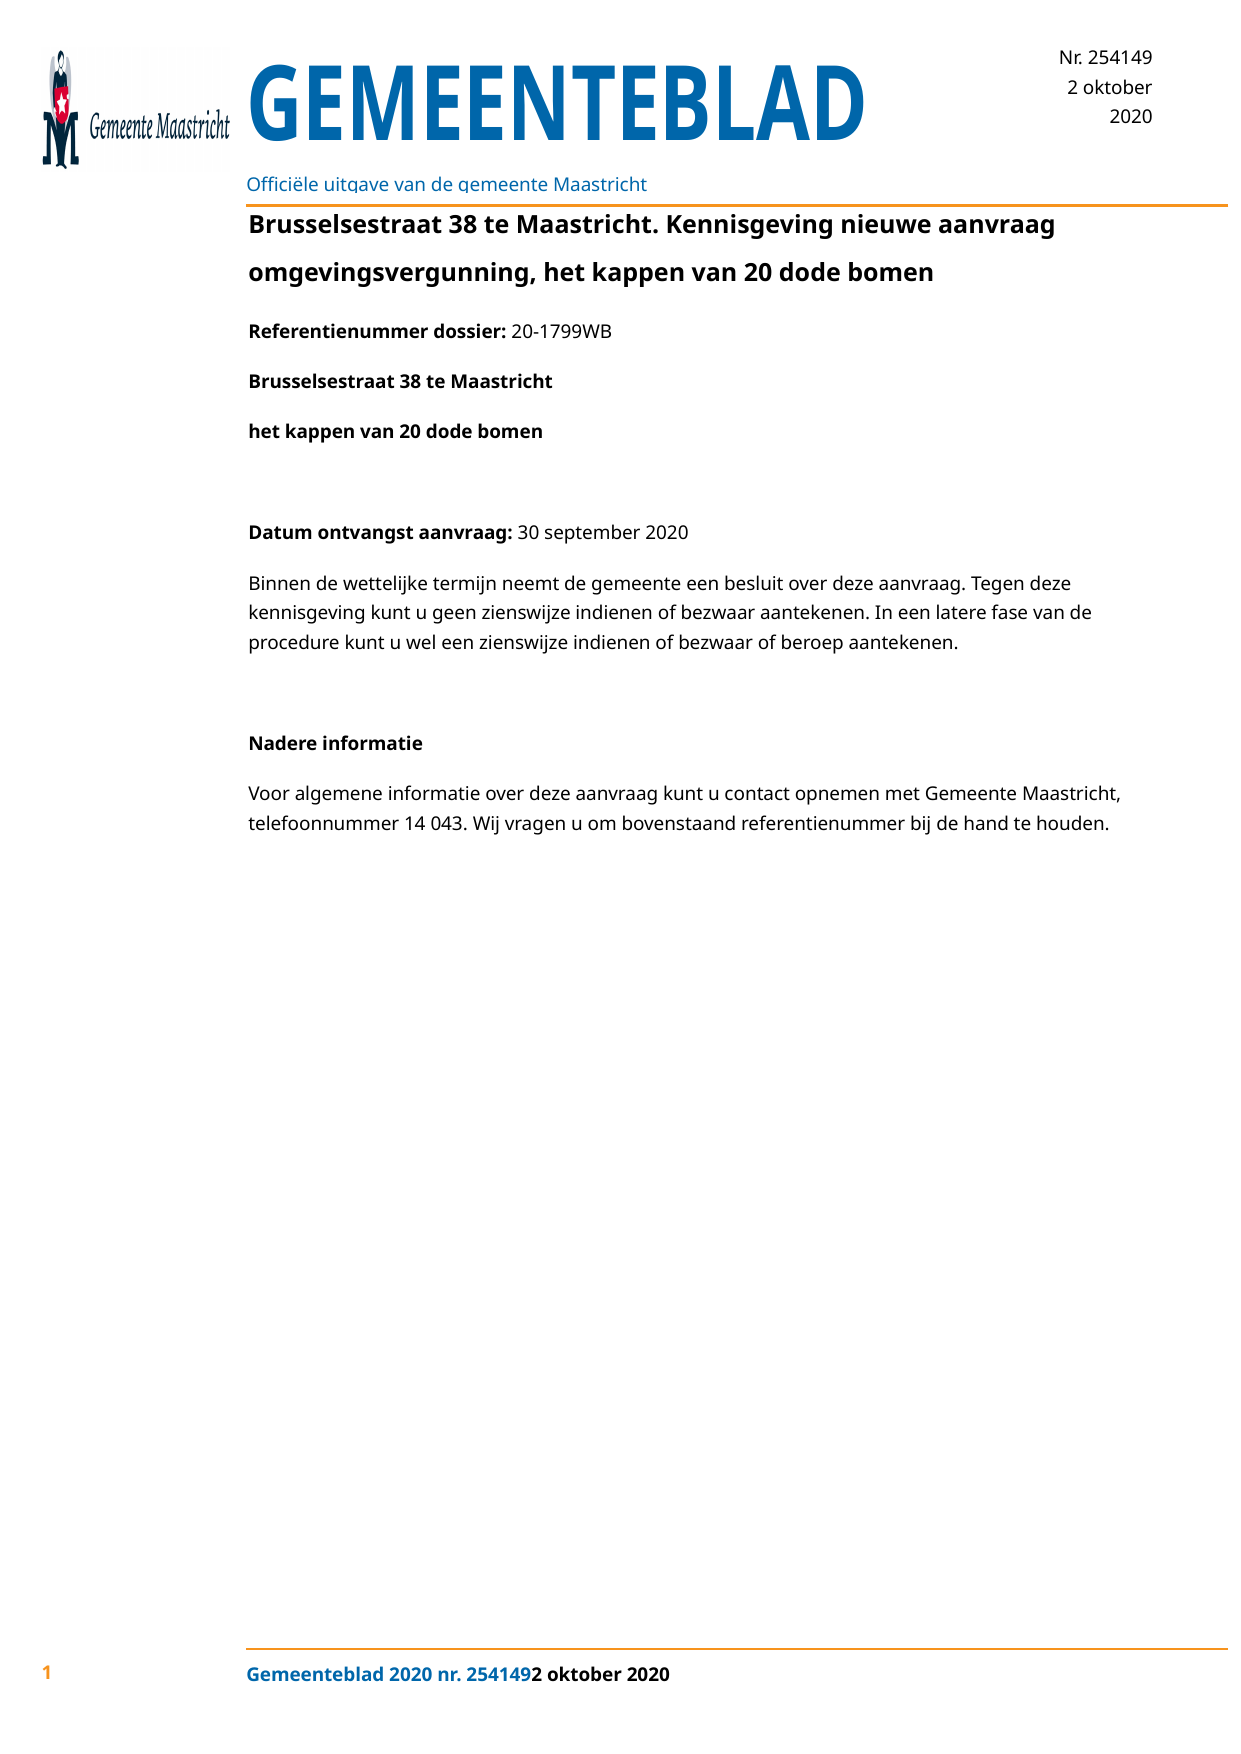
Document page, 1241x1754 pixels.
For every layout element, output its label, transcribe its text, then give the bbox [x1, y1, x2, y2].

text Binnen de wettelijke termijn neemt de gemeente een besluit over deze aanvraag. Tegen deze kennisgeving kunt u geen zienswijze indienen of bezwaar aantekenen. In een latere fase van de procedure kunt u wel een zienswijze indienen of bezwaar of beroep aantekenen. [248, 570, 1152, 655]
text het kappen van 20 dode bomen [248, 419, 1152, 444]
text Voor algemene informatie over deze aanvraag kunt u contact opnemen met Gemeente Maastricht, telefoonnummer 14 043. Wij vragen u om bovenstaand referentienummer bij de hand te houden. [248, 780, 1152, 836]
text Brusselsestraat 38 te Maastricht [248, 368, 1152, 394]
text Datum ontvangst aanvraag: 30 september 2020 [248, 519, 1152, 545]
picture [41, 47, 231, 172]
text Referentienummer dossier: 20-1799WB [248, 318, 1152, 344]
text Nadere informatie [248, 730, 1152, 756]
text Brusselsestraat 38 te Maastricht. Kennisgeving nieuwe aanvraag omgevingsvergunning, het kappen van 20 dode bomen [248, 207, 1152, 288]
